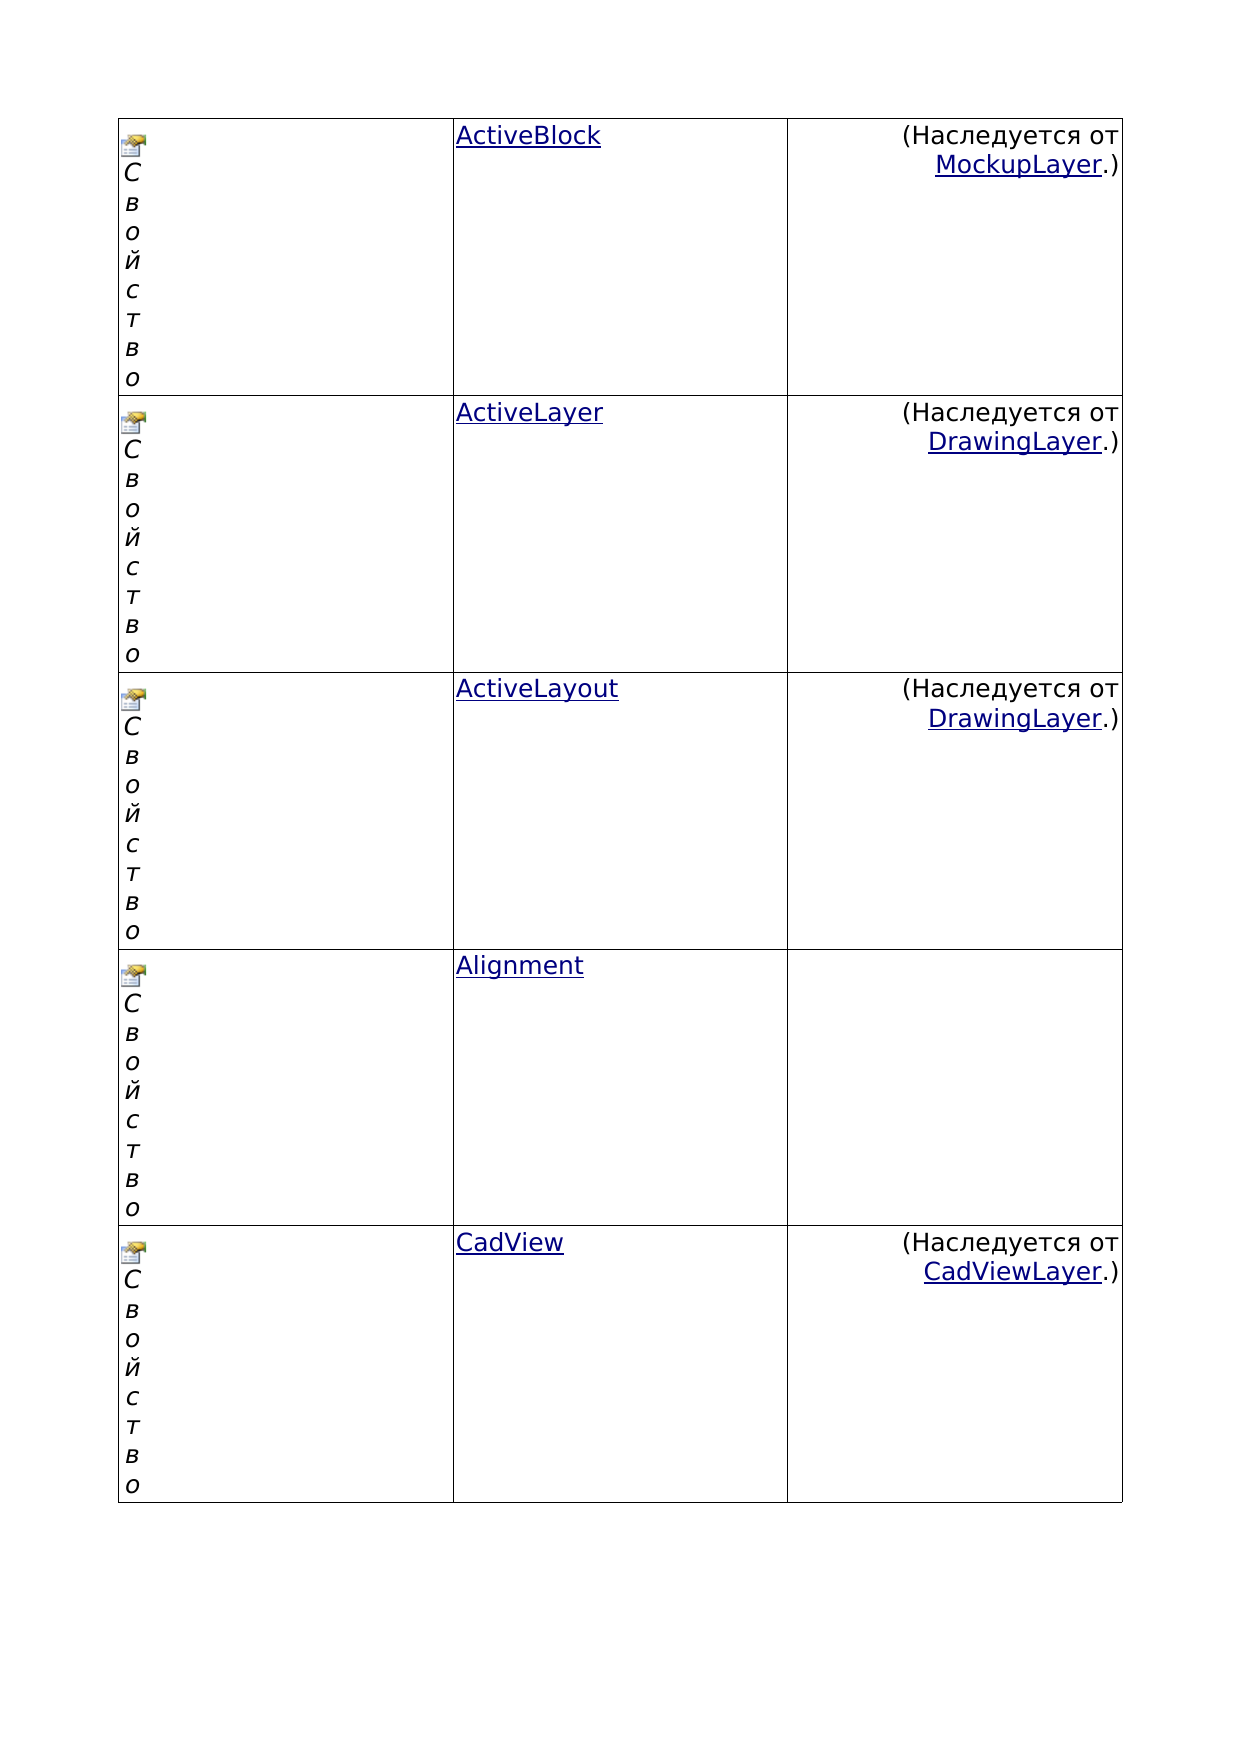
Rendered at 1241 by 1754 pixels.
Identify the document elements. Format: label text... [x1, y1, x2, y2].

table_cell ActiveLayout [454, 673, 787, 948]
table_cell [119, 1226, 453, 1502]
table_cell (Наследуется от DrawingLayer.) [788, 396, 1122, 672]
table_cell ActiveLayer [454, 396, 787, 672]
picture [121, 963, 147, 989]
table_cell [119, 396, 453, 672]
table_cell [788, 950, 1122, 1225]
table_cell (Наследуется от CadViewLayer.) [788, 1226, 1122, 1502]
table_cell (Наследуется от DrawingLayer.) [788, 673, 1122, 948]
table_cell (Наследуется от MockupLayer.) [788, 119, 1122, 395]
table_cell [119, 950, 453, 1225]
table_cell [119, 673, 453, 948]
picture [121, 687, 147, 713]
picture [121, 1240, 147, 1266]
table_cell Alignment [454, 950, 787, 1225]
table_cell CadView [454, 1226, 787, 1502]
table_cell [119, 119, 453, 395]
picture [121, 410, 147, 436]
table_cell ActiveBlock [454, 119, 787, 395]
picture [121, 133, 147, 159]
